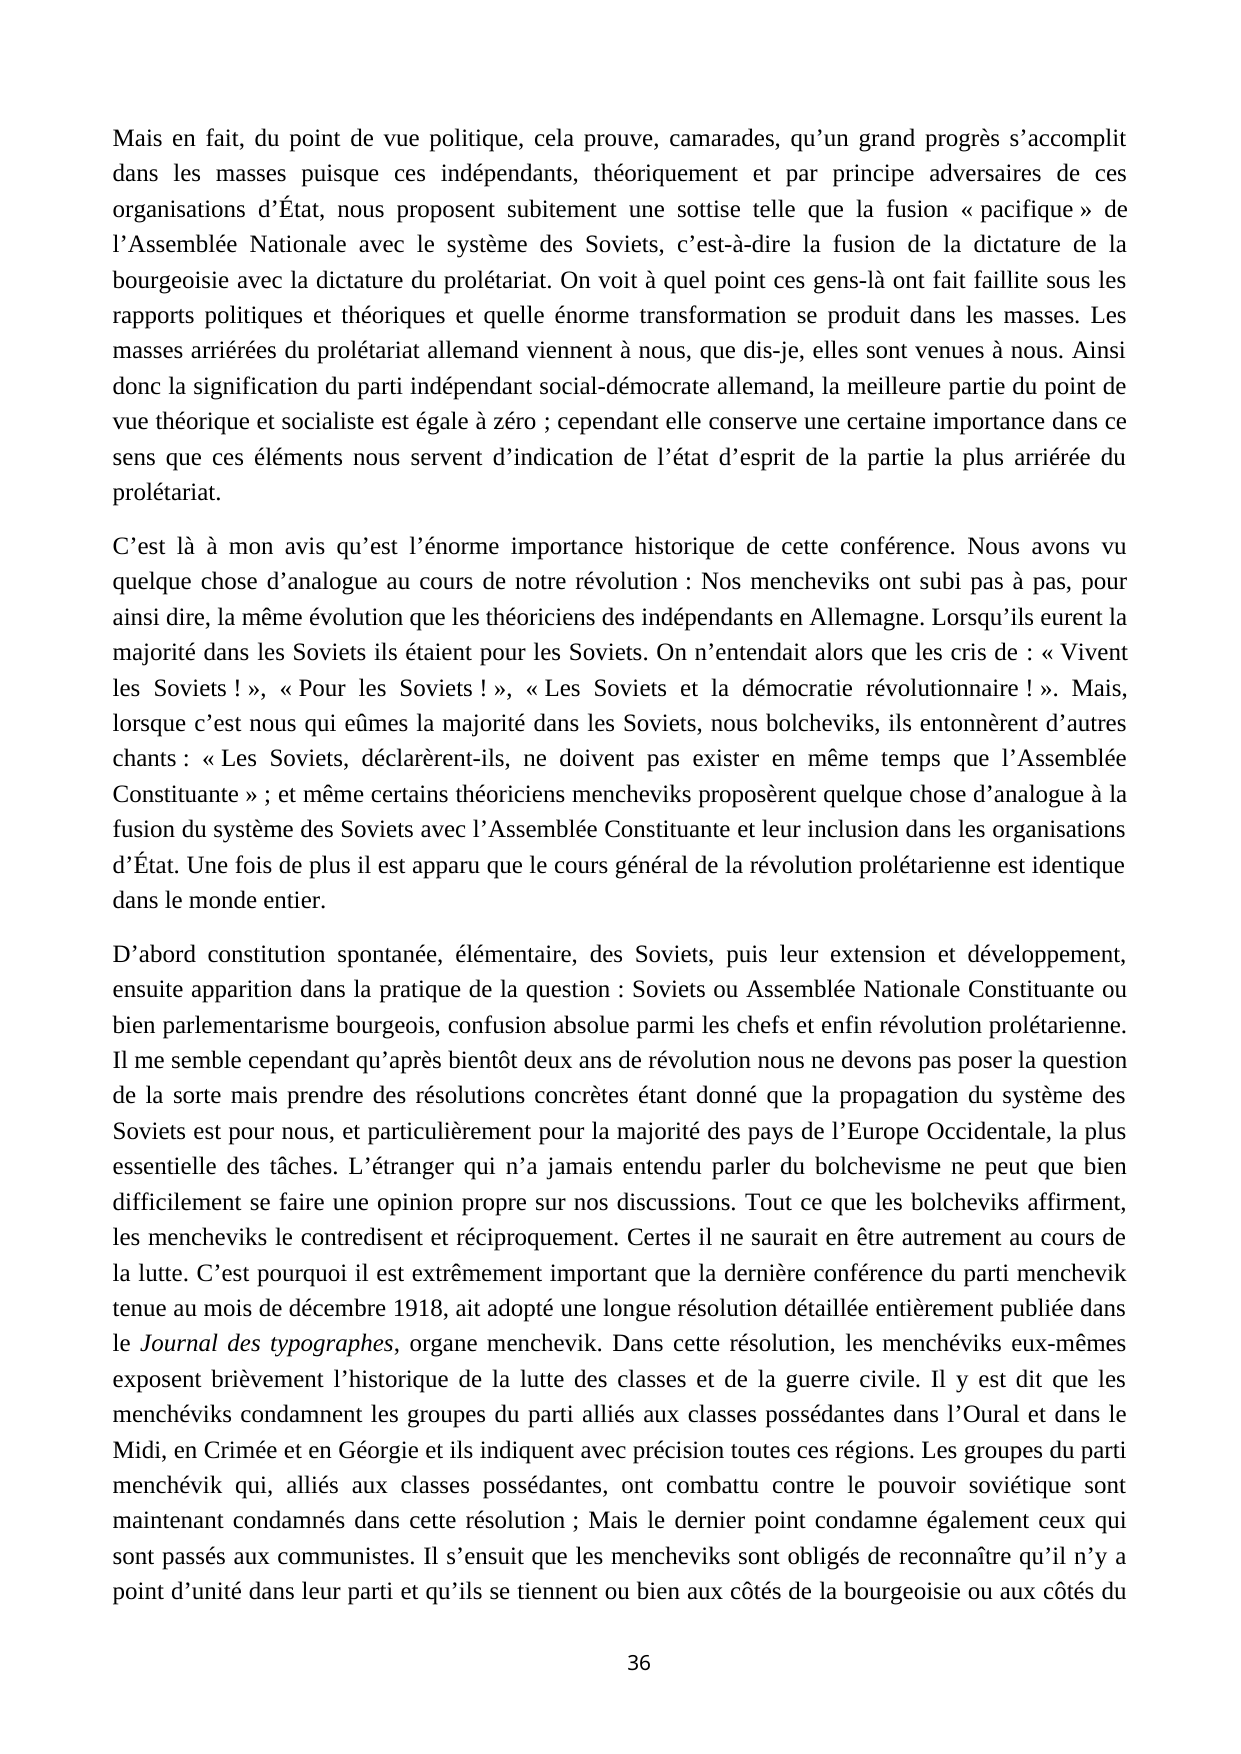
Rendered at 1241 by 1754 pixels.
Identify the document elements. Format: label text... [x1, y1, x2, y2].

text D’abord constitution spontanée, élémentaire, des Soviets, puis leur extension et développement, ensuite apparition dans la pratique de la question : Soviets ou Assemblée Nationale Constituante ou bien parlementarisme bourgeois, confusion absolue parmi les chefs et enfin révolution prolétarienne. Il me semble cependant qu’après bientôt deux ans de révolution nous ne devons pas poser la question de la sorte mais prendre des résolutions concrètes étant donné que la propagation du système des Soviets est pour nous, et particulièrement pour la majorité des pays de l’Europe Occidentale, la plus essentielle des tâches. L’étranger qui n’a jamais entendu parler du bolchevisme ne peut que bien difficilement se faire une opinion propre sur nos discussions. Tout ce que les bolcheviks affirment, les mencheviks le contredisent et réciproquement. Certes il ne saurait en être autrement au cours de la lutte. C’est pourquoi il est extrêmement important que la dernière conférence du parti menchevik tenue au mois de décembre 1918, ait adopté une longue résolution détaillée entièrement publiée dans le Journal des typographes, organe menchevik. Dans cette résolution, les menchéviks eux-mêmes exposent brièvement l’historique de la lutte des classes et de la guerre civile. Il y est dit que les menchéviks condamnent les groupes du parti alliés aux classes possédantes dans l’Oural et dans le Midi, en Crimée et en Géorgie et ils indiquent avec précision toutes ces régions. Les groupes du parti menchévik qui, alliés aux classes possédantes, ont combattu contre le pouvoir soviétique sont maintenant condamnés dans cette résolution ; Mais le dernier point condamne également ceux qui sont passés aux communistes. Il s’ensuit que les mencheviks sont obligés de reconnaître qu’il n’y a point d’unité dans leur parti et qu’ils se tiennent ou bien aux côtés de la bourgeoisie ou aux côtés du [112, 934, 1128, 1607]
text C’est là à mon avis qu’est l’énorme importance historique de cette conférence. Nous avons vu quelque chose d’analogue au cours de notre révolution : Nos mencheviks ont subi pas à pas, pour ainsi dire, la même évolution que les théoriciens des indépendants en Allemagne. Lorsqu’ils eurent la majorité dans les Soviets ils étaient pour les Soviets. On n’entendait alors que les cris de : « Vivent les Soviets ! », « Pour les Soviets ! », « Les Soviets et la démocratie révolutionnaire ! ». Mais, lorsque c’est nous qui eûmes la majorité dans les Soviets, nous bolcheviks, ils entonnèrent d’autres chants : « Les Soviets, déclarèrent-ils, ne doivent pas exister en même temps que l’Assemblée Constituante » ; et même certains théoriciens mencheviks proposèrent quelque chose d’analogue à la fusion du système des Soviets avec l’Assemblée Constituante et leur inclusion dans les organisations d’État. Une fois de plus il est apparu que le cours général de la révolution prolétarienne est identique dans le monde entier. [112, 526, 1128, 916]
text Mais en fait, du point de vue politique, cela prouve, camarades, qu’un grand progrès s’accomplit dans les masses puisque ces indépendants, théoriquement et par principe adversaires de ces organisations d’État, nous proposent subitement une sottise telle que la fusion « pacifique » de l’Assemblée Nationale avec le système des Soviets, c’est-à-dire la fusion de la dictature de la bourgeoisie avec la dictature du prolétariat. On voit à quel point ces gens-là ont fait faillite sous les rapports politiques et théoriques et quelle énorme transformation se produit dans les masses. Les masses arriérées du prolétariat allemand viennent à nous, que dis-je, elles sont venues à nous. Ainsi donc la signification du parti indépendant social-démocrate allemand, la meilleure partie du point de vue théorique et socialiste est égale à zéro ; cependant elle conserve une certaine importance dans ce sens que ces éléments nous servent d’indication de l’état d’esprit de la partie la plus arriérée du prolétariat. [112, 118, 1128, 508]
